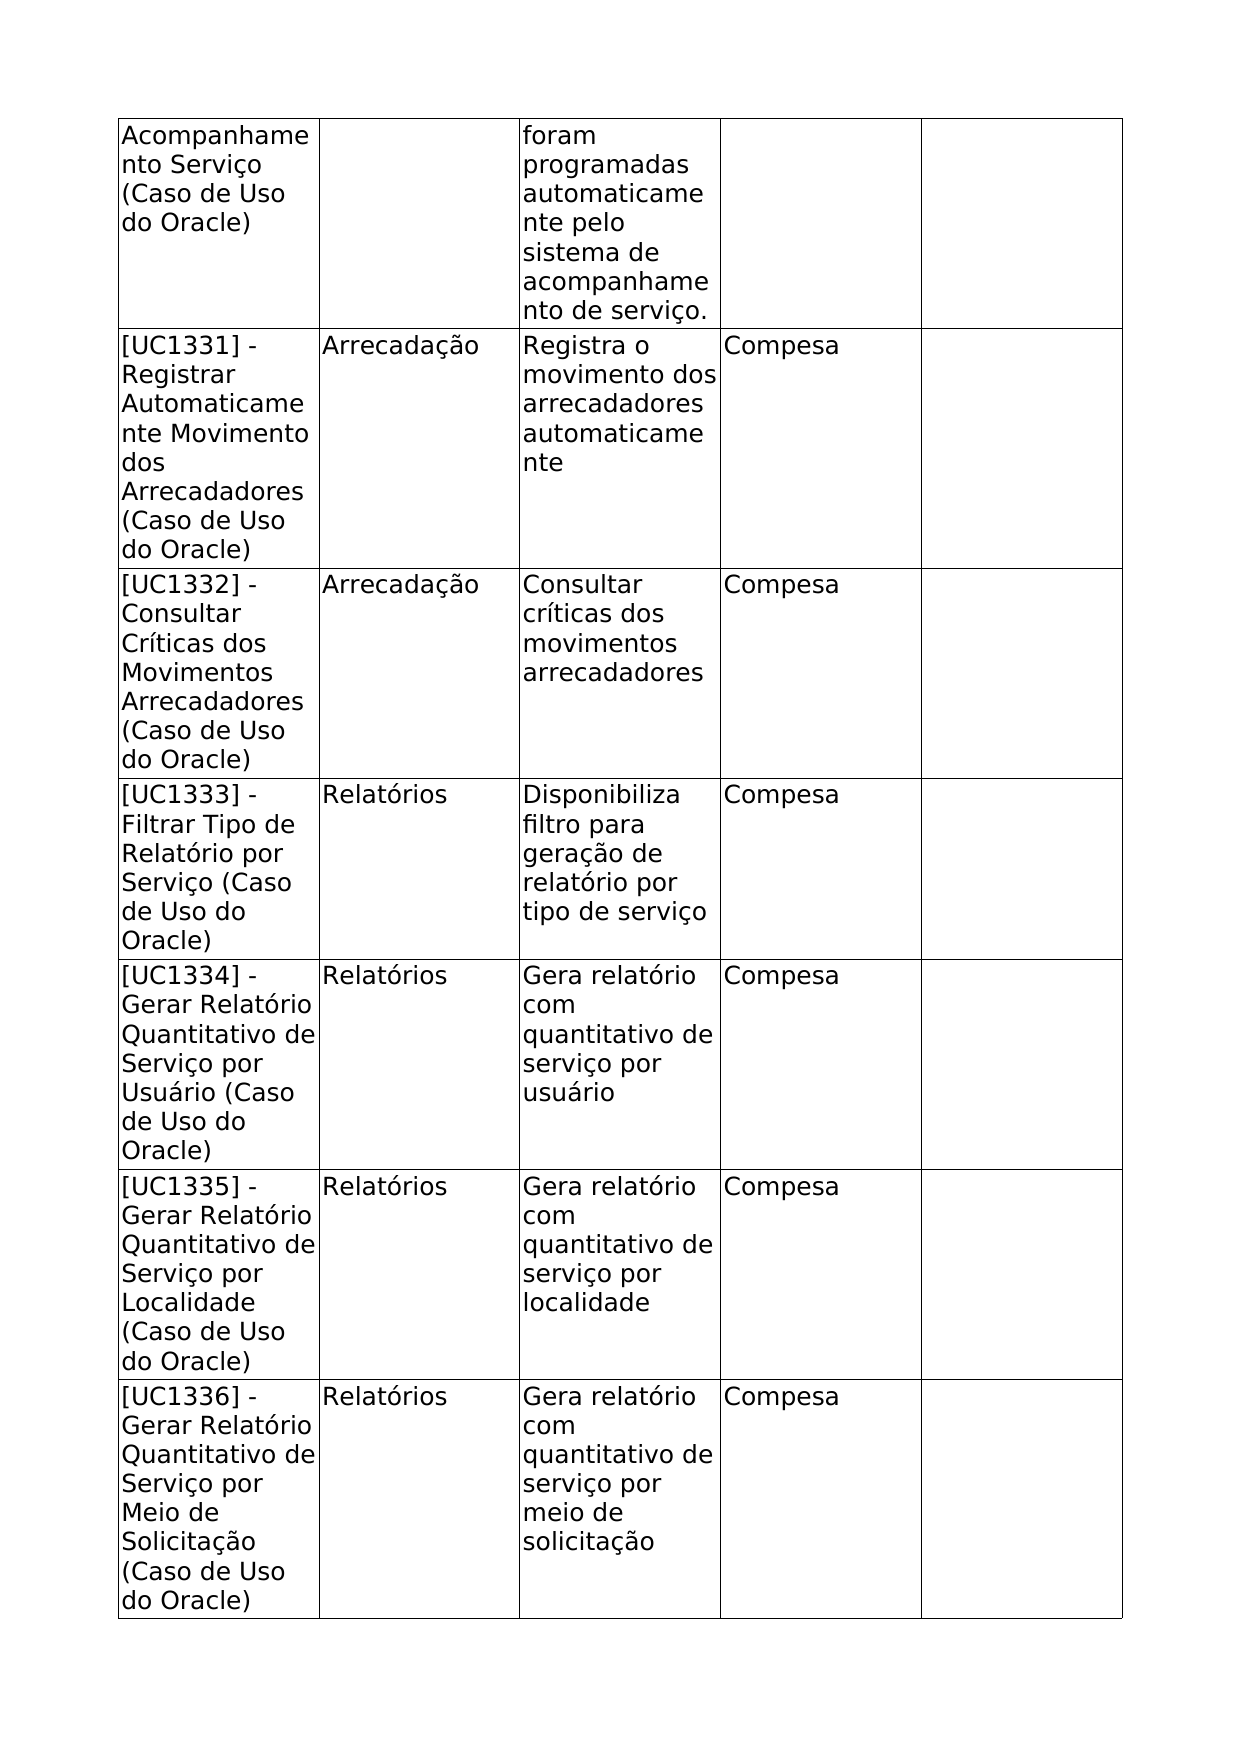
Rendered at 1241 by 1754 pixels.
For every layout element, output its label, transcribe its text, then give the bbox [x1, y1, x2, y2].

table_cell Acompanhamento Serviço (Caso de Uso do Oracle) [119, 119, 319, 328]
table_cell Relatórios [320, 1170, 519, 1379]
table_cell Relatórios [320, 779, 519, 958]
table_cell [UC1331] - Registrar Automaticamente Movimento dos Arrecadadores (Caso de Uso do Oracle) [119, 329, 319, 567]
table_cell [UC1335] - Gerar Relatório Quantitativo de Serviço por Localidade (Caso de Uso do Oracle) [119, 1170, 319, 1379]
table_cell Relatórios [320, 1380, 519, 1618]
table_cell Gera relatório com quantitativo de serviço por meio de solicitação [520, 1380, 720, 1618]
table_cell [320, 119, 519, 328]
table_cell Compesa [721, 329, 921, 567]
table_cell [UC1333] - Filtrar Tipo de Relatório por Serviço (Caso de Uso do Oracle) [119, 779, 319, 958]
table_cell foram programadas automaticamente pelo sistema de acompanhamento de serviço. [520, 119, 720, 328]
table_cell [UC1336] - Gerar Relatório Quantitativo de Serviço por Meio de Solicitação (Caso de Uso do Oracle) [119, 1380, 319, 1618]
table_cell Gera relatório com quantitativo de serviço por localidade [520, 1170, 720, 1379]
table_cell Compesa [721, 960, 921, 1169]
table_cell Disponibiliza filtro para geração de relatório por tipo de serviço [520, 779, 720, 958]
table_cell [922, 779, 1122, 958]
table_cell [922, 1380, 1122, 1618]
table_cell Compesa [721, 1170, 921, 1379]
table_cell [UC1332] - Consultar Críticas dos Movimentos Arrecadadores (Caso de Uso do Oracle) [119, 569, 319, 778]
table_cell Compesa [721, 779, 921, 958]
table_cell [922, 569, 1122, 778]
table_cell [922, 329, 1122, 567]
table_cell Compesa [721, 569, 921, 778]
table_cell [922, 119, 1122, 328]
table_cell [UC1334] - Gerar Relatório Quantitativo de Serviço por Usuário (Caso de Uso do Oracle) [119, 960, 319, 1169]
table_cell Registra o movimento dos arrecadadores automaticamente [520, 329, 720, 567]
table_cell Arrecadação [320, 329, 519, 567]
table_cell [922, 960, 1122, 1169]
table_cell Consultar críticas dos movimentos arrecadadores [520, 569, 720, 778]
table_cell Relatórios [320, 960, 519, 1169]
table_cell Arrecadação [320, 569, 519, 778]
table_cell [721, 119, 921, 328]
table_cell Gera relatório com quantitativo de serviço por usuário [520, 960, 720, 1169]
table_cell Compesa [721, 1380, 921, 1618]
table_cell [922, 1170, 1122, 1379]
